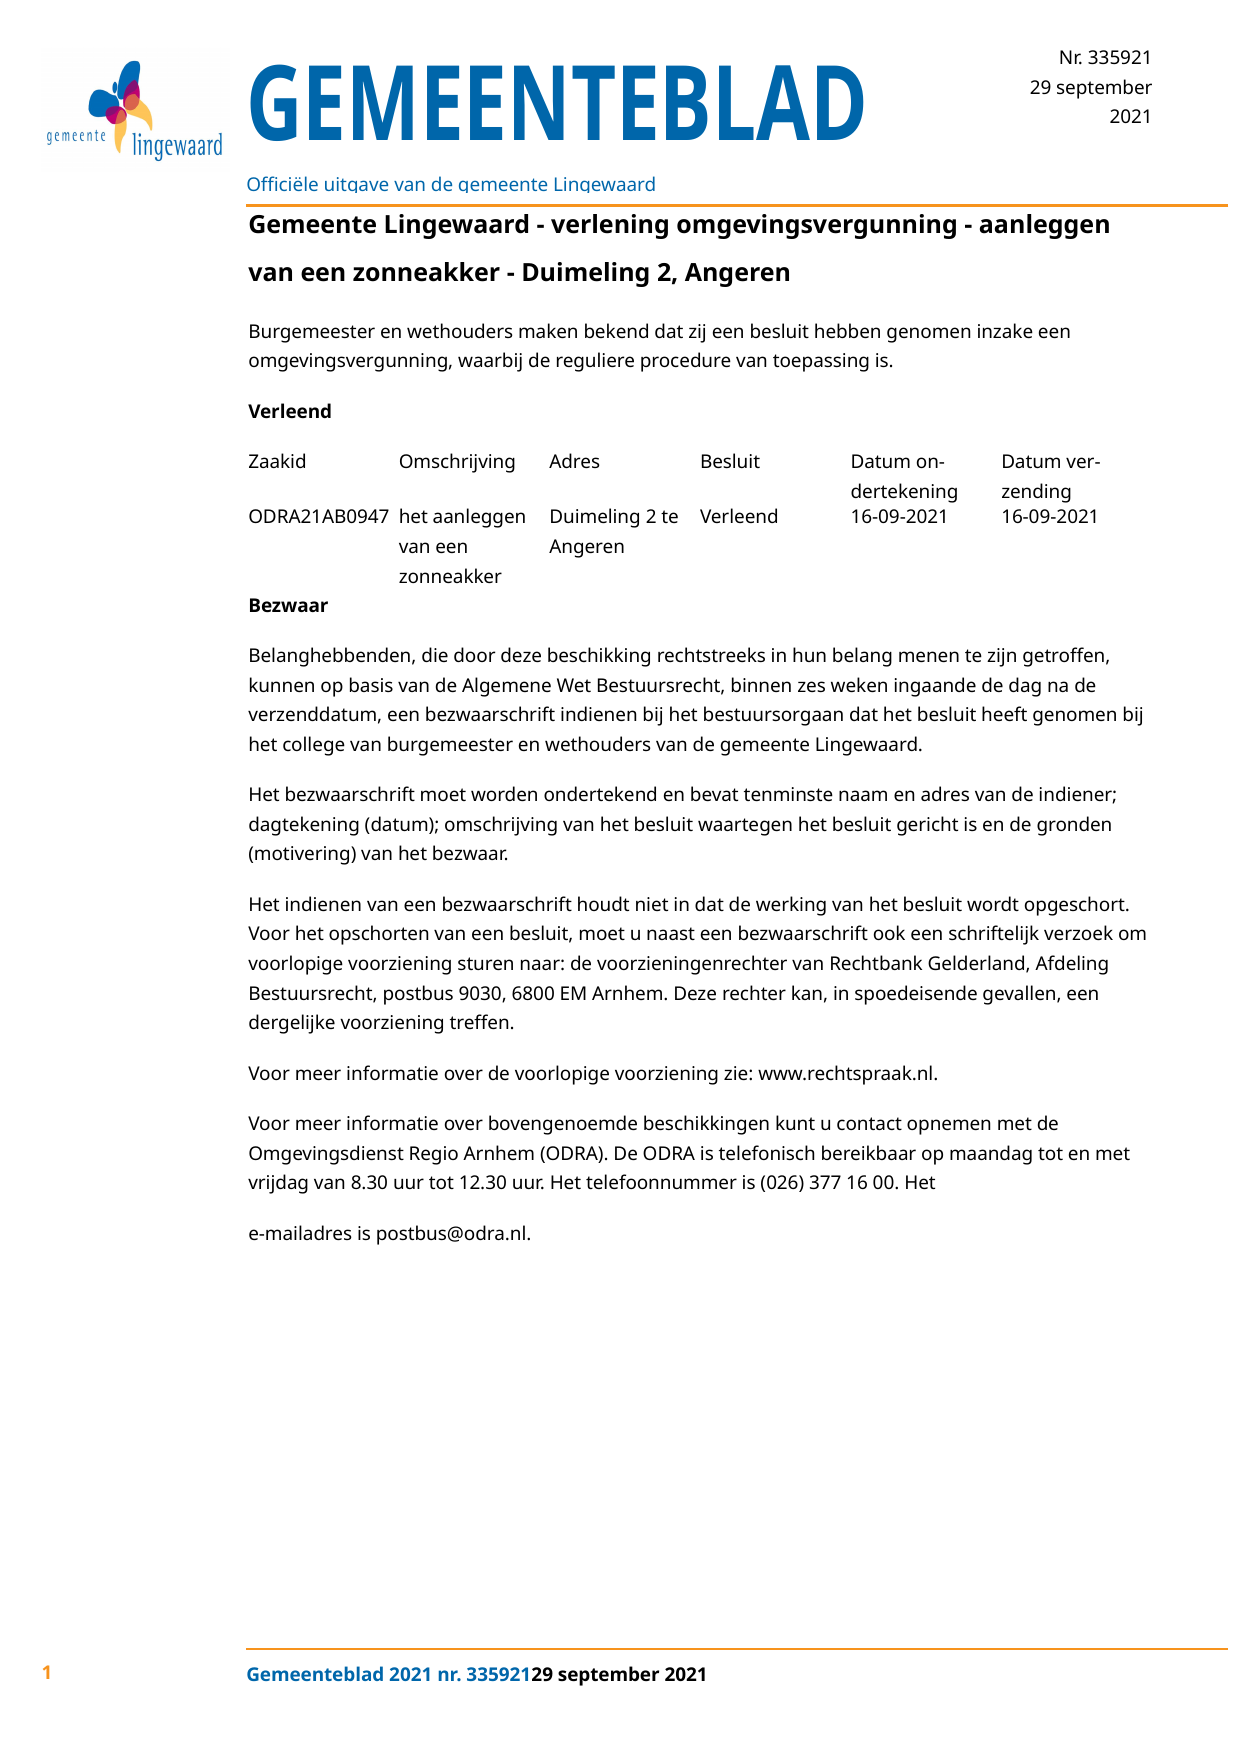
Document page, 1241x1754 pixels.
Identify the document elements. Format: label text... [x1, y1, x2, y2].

table_header Datum on-dertekening [850, 449, 1001, 504]
table_header Adres [549, 449, 700, 504]
table_cell Verleend [700, 504, 850, 589]
text Gemeente Lingewaard - verlening omgevingsvergunning - aanleggen van een zonneakker - Duimeling 2, Angeren [248, 207, 1152, 288]
text Het bezwaarschrift moet worden ondertekend en bevat tenminste naam en adres van de indiener; dagtekening (datum); omschrijving van het besluit waartegen het besluit gericht is en de gronden (motivering) van het bezwaar. [248, 781, 1152, 866]
table_header Datum ver-zending [1001, 449, 1152, 504]
text Bezwaar [248, 592, 1152, 618]
table_cell 16-09-2021 [1001, 504, 1152, 589]
table_header Besluit [700, 449, 850, 504]
text Voor meer informatie over bovengenoemde beschikkingen kunt u contact opnemen met de Omgevingsdienst Regio Arnhem (ODRA). De ODRA is telefonisch bereikbaar op maandag tot en met vrijdag van 8.30 uur tot 12.30 uur. Het telefoonnummer is (026) 377 16 00. Het [248, 1110, 1152, 1195]
table_header Zaakid [248, 449, 398, 504]
text Belanghebbenden, die door deze beschikking rechtstreeks in hun belang menen te zijn getroffen, kunnen op basis van de Algemene Wet Bestuursrecht, binnen zes weken ingaande de dag na de verzenddatum, een bezwaarschrift indienen bij het bestuursorgaan dat het besluit heeft genomen bij het college van burgemeester en wethouders van de gemeente Lingewaard. [248, 642, 1152, 757]
text Burgemeester en wethouders maken bekend dat zij een besluit hebben genomen inzake een omgevingsvergunning, waarbij de reguliere procedure van toepassing is. [248, 318, 1152, 373]
text e-mailadres is postbus@odra.nl. [248, 1220, 1152, 1246]
picture [41, 47, 231, 172]
table_cell Duimeling 2 te Angeren [549, 504, 700, 589]
table_cell 16-09-2021 [850, 504, 1001, 589]
text Voor meer informatie over de voorlopige voorziening zie: www.rechtspraak.nl. [248, 1060, 1152, 1086]
table_header Omschrijving [399, 449, 549, 504]
table_cell ODRA21AB0947 [248, 504, 398, 589]
table_cell het aanleggen van een zonneakker [399, 504, 549, 589]
text Het indienen van een bezwaarschrift houdt niet in dat de werking van het besluit wordt opgeschort. Voor het opschorten van een besluit, moet u naast een bezwaarschrift ook een schriftelijk verzoek om voorlopige voorziening sturen naar: de voorzieningenrechter van Rechtbank Gelderland, Afdeling Bestuursrecht, postbus 9030, 6800 EM Arnhem. Deze rechter kan, in spoedeisende gevallen, een dergelijke voorziening treffen. [248, 891, 1152, 1035]
text Verleend [248, 398, 1152, 424]
